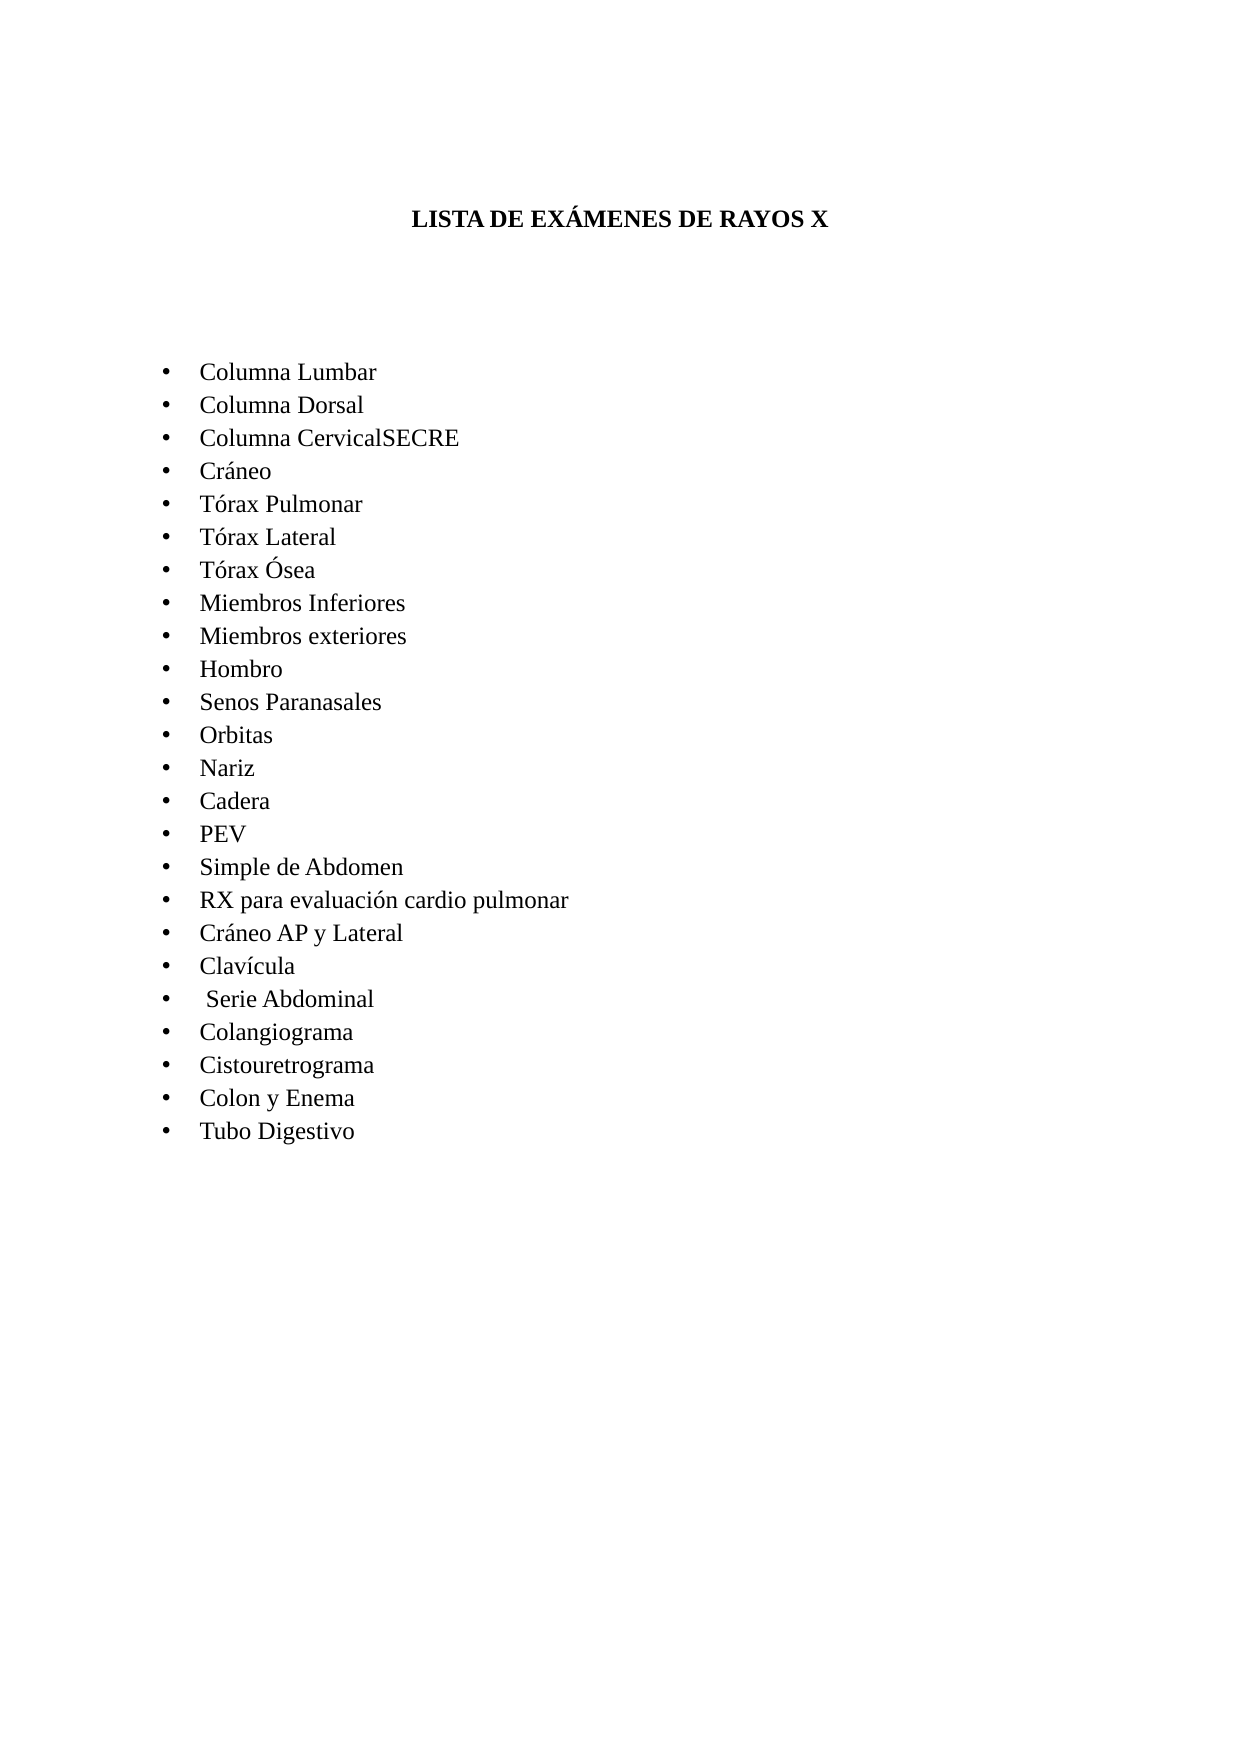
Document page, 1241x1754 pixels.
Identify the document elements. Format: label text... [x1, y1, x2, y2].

list Tórax Lateral [162, 522, 1122, 551]
list Senos Paranasales [162, 687, 1122, 716]
list Nariz [162, 753, 1122, 782]
list Cadera [162, 786, 1122, 815]
list RX para evaluación cardio pulmonar [162, 885, 1122, 914]
list Colon y Enema [162, 1083, 1122, 1112]
list Columna Lumbar [162, 357, 1122, 385]
list Serie Abdominal [162, 984, 1122, 1013]
list Simple de Abdomen [162, 852, 1122, 881]
list Orbitas [162, 720, 1122, 749]
list Hombro [162, 654, 1122, 683]
list Miembros Inferiores [162, 588, 1122, 617]
list Tórax Ósea [162, 555, 1122, 583]
text LISTA DE EXÁMENES DE RAYOS X [118, 204, 1122, 233]
list Colangiograma [162, 1017, 1122, 1046]
list Cráneo [162, 456, 1122, 484]
list Tórax Pulmonar [162, 489, 1122, 517]
list PEV [162, 819, 1122, 848]
list Miembros exteriores [162, 621, 1122, 649]
list Columna CervicalSECRE [162, 423, 1122, 451]
list Cráneo AP y Lateral [162, 918, 1122, 947]
list Cistouretrograma [162, 1050, 1122, 1079]
list Clavícula [162, 951, 1122, 980]
list Columna Dorsal [162, 390, 1122, 418]
list Tubo Digestivo [162, 1116, 1122, 1145]
